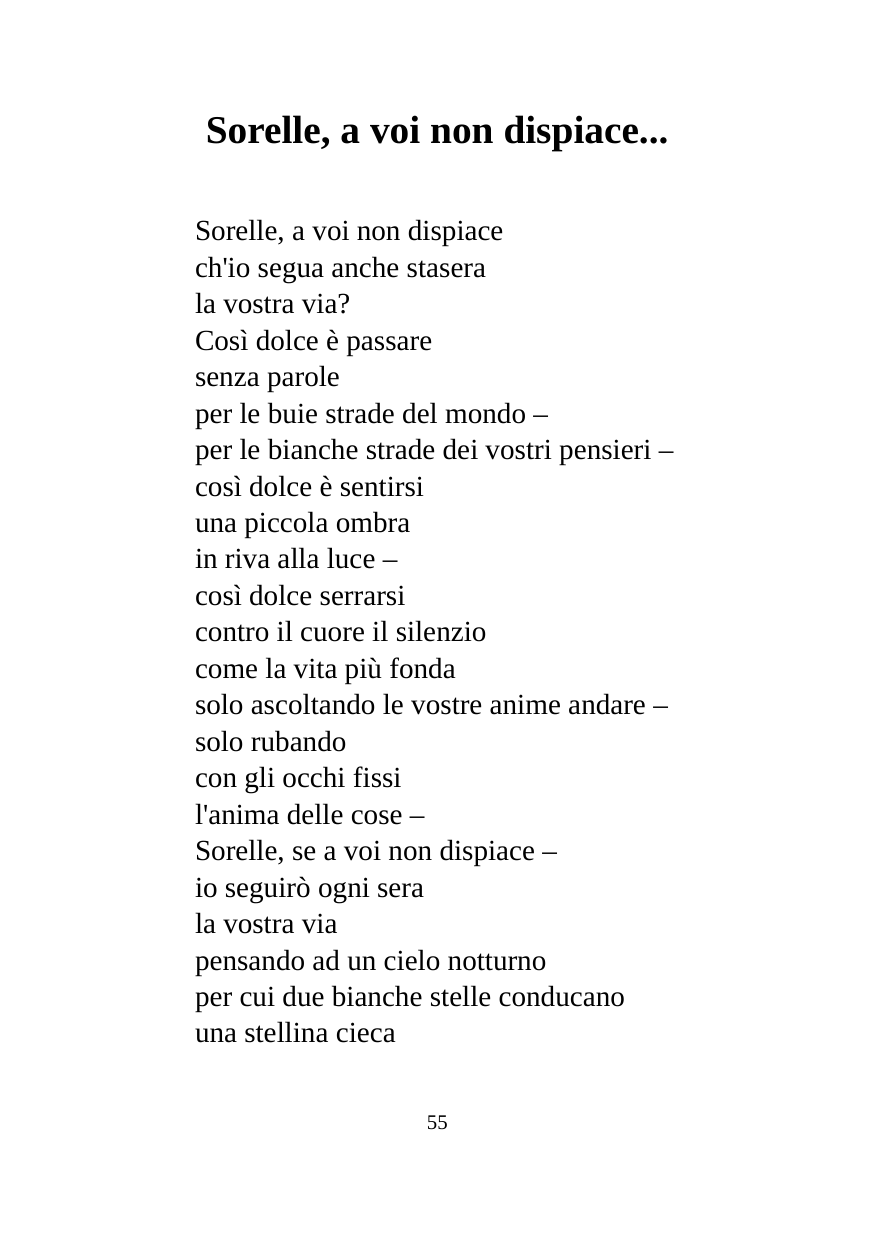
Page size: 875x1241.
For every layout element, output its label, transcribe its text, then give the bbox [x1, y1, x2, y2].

text come la vita più fonda [195, 651, 768, 684]
text Sorelle, se a voi non dispiace – [195, 833, 768, 867]
text l'anima delle cose – [195, 797, 768, 830]
text per le buie strade del mondo – [195, 396, 768, 429]
text Così dolce è passare [195, 323, 768, 356]
text contro il cuore il silenzio [195, 614, 768, 648]
text la vostra via [195, 906, 768, 940]
text una stellina cieca [195, 1016, 768, 1049]
text una piccola ombra [195, 505, 768, 539]
text così dolce serrarsi [195, 578, 768, 612]
text senza parole [195, 359, 768, 393]
text per le bianche strade dei vostri pensieri – [195, 432, 768, 466]
text pensando ad un cielo notturno [195, 943, 768, 976]
text solo ascoltando le vostre anime andare – [195, 687, 768, 721]
text Sorelle, a voi non dispiace [195, 213, 768, 247]
text io seguirò ogni sera [195, 870, 768, 903]
text la vostra via? [195, 286, 768, 320]
text ch'io segua anche stasera [195, 250, 768, 283]
text così dolce è sentirsi [195, 469, 768, 502]
text solo rubando [195, 724, 768, 757]
text per cui due bianche stelle conducano [195, 979, 768, 1013]
text con gli occhi fissi [195, 760, 768, 794]
text in riva alla luce – [195, 542, 768, 575]
subtitle Sorelle, a voi non dispiace... [106, 106, 768, 152]
